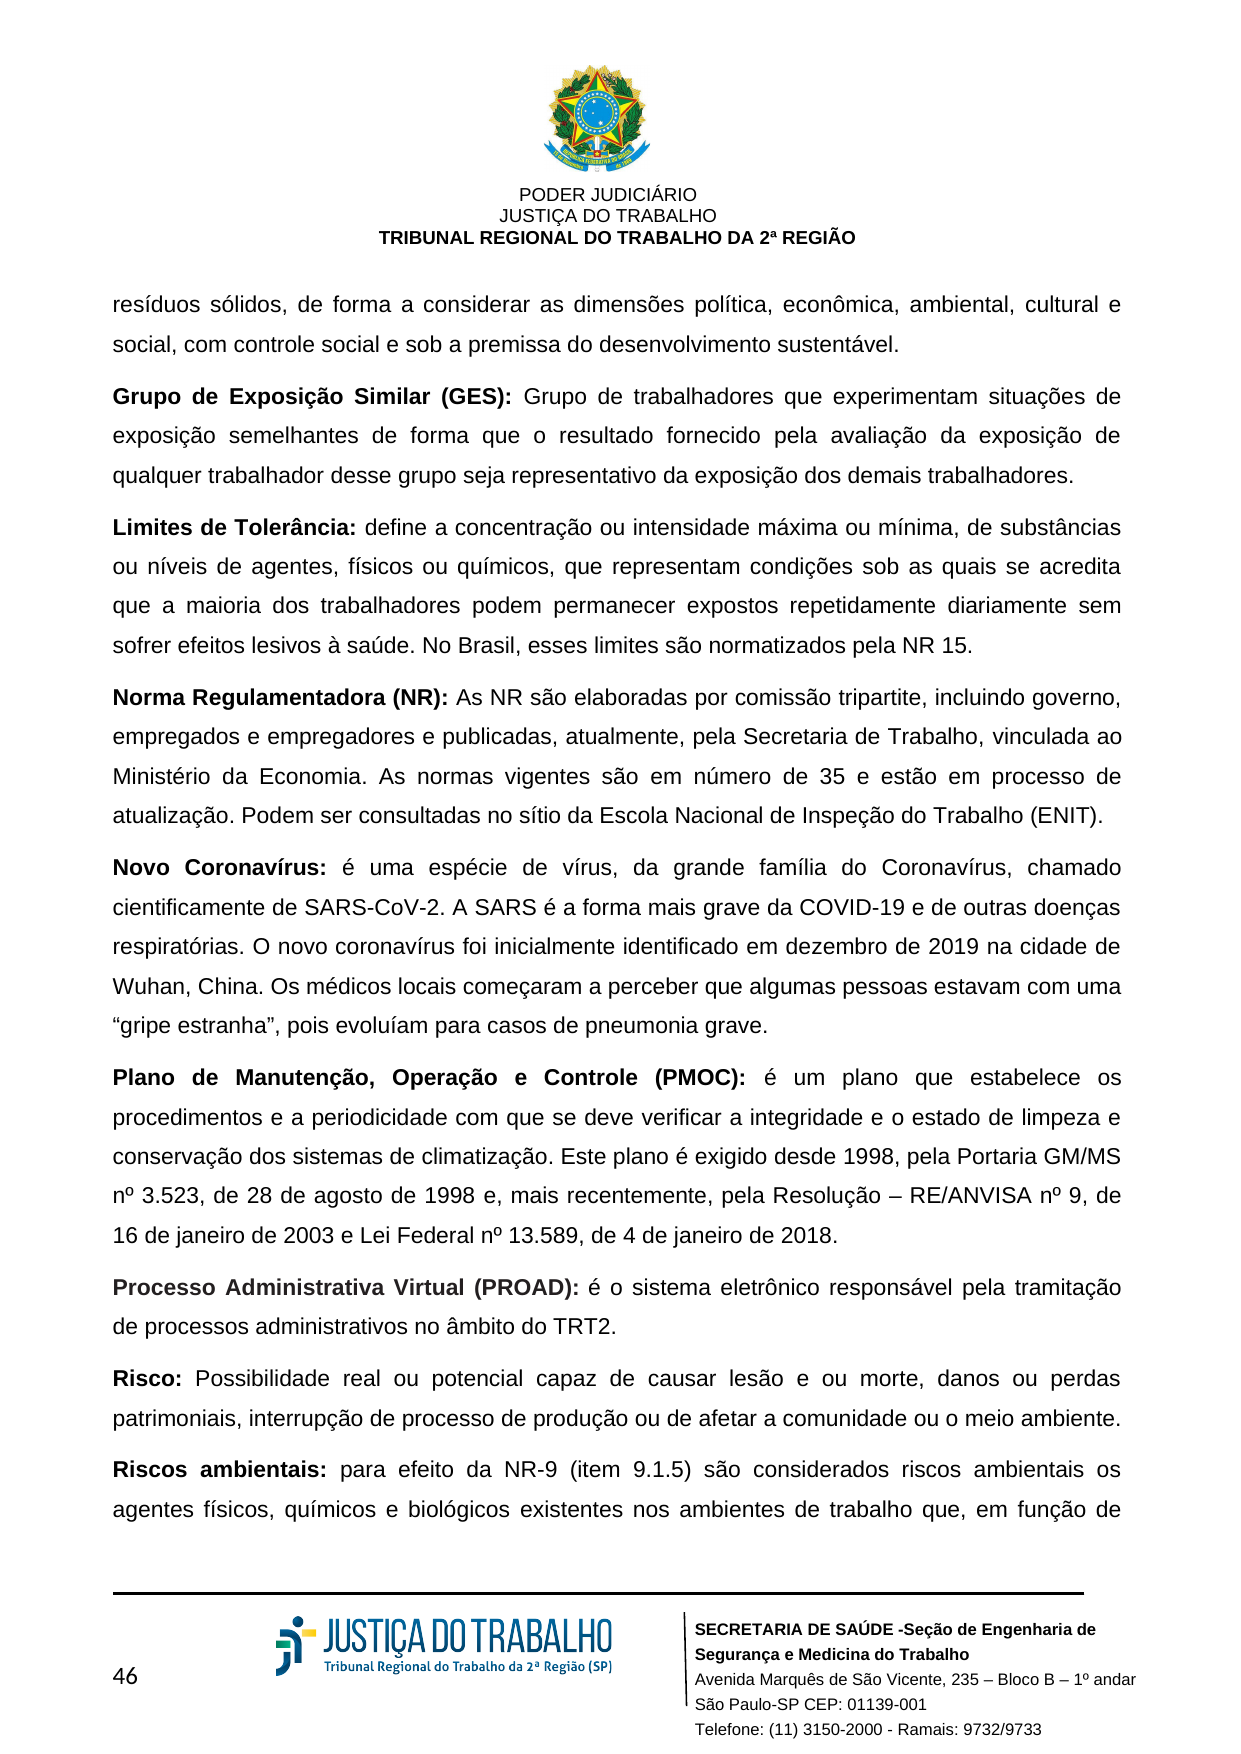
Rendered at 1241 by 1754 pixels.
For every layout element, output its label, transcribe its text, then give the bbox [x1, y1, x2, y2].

picture [543, 65, 650, 172]
text Novo Coronavírus: é uma espécie de vírus, da grande família do Coronavírus, chamado cientificamente de SARS-CoV-2. A SARS é a forma mais grave da COVID-19 e de outras doenças respiratórias. O novo coronavírus foi inicialmente identificado em dezembro de 2019 na cidade de Wuhan, China. Os médicos locais começaram a perceber que algumas pessoas estavam com uma “gripe estranha”, pois evoluíam para casos de pneumonia grave. [112, 854, 1122, 1038]
text Grupo de Exposição Similar (GES): Grupo de trabalhadores que experimentam situações de exposição semelhantes de forma que o resultado fornecido pela avaliação da exposição de qualquer trabalhador desse grupo seja representativo da exposição dos demais trabalhadores. [112, 383, 1122, 488]
text Norma Regulamentadora (NR): As NR são elaboradas por comissão tripartite, incluindo governo, empregados e empregadores e publicadas, atualmente, pela Secretaria de Trabalho, vinculada ao Ministério da Economia. As normas vigentes são em número de 35 e estão em processo de atualização. Podem ser consultadas no sítio da Escola Nacional de Inspeção do Trabalho (ENIT). [112, 684, 1122, 829]
text Plano de Manutenção, Operação e Controle (PMOC): é um plano que estabelece os procedimentos e a periodicidade com que se deve verificar a integridade e o estado de limpeza e conservação dos sistemas de climatização. Este plano é exigido desde 1998, pela Portaria GM/MS nº 3.523, de 28 de agosto de 1998 e, mais recentemente, pela Resolução – RE/ANVISA nº 9, de 16 de janeiro de 2003 e Lei Federal nº 13.589, de 4 de janeiro de 2018. [112, 1064, 1122, 1248]
picture [276, 1616, 612, 1676]
text Risco: Possibilidade real ou potencial capaz de causar lesão e ou morte, danos ou perdas patrimoniais, interrupção de processo de produção ou de afetar a comunidade ou o meio ambiente. [112, 1365, 1122, 1431]
text Processo Administrativa Virtual (PROAD): é o sistema eletrônico responsável pela tramitação de processos administrativos no âmbito do TRT2. [112, 1274, 1122, 1339]
text Riscos ambientais: para efeito da NR-9 (item 9.1.5) são considerados riscos ambientais os agentes físicos, químicos e biológicos existentes nos ambientes de trabalho que, em função de [112, 1456, 1122, 1522]
text resíduos sólidos, de forma a considerar as dimensões política, econômica, ambiental, cultural e social, com controle social e sob a premissa do desenvolvimento sustentável. [112, 291, 1122, 357]
text Limites de Tolerância: define a concentração ou intensidade máxima ou mínima, de substâncias ou níveis de agentes, físicos ou químicos, que representam condições sob as quais se acredita que a maioria dos trabalhadores podem permanecer expostos repetidamente diariamente sem sofrer efeitos lesivos à saúde. No Brasil, esses limites são normatizados pela NR 15. [112, 513, 1122, 658]
